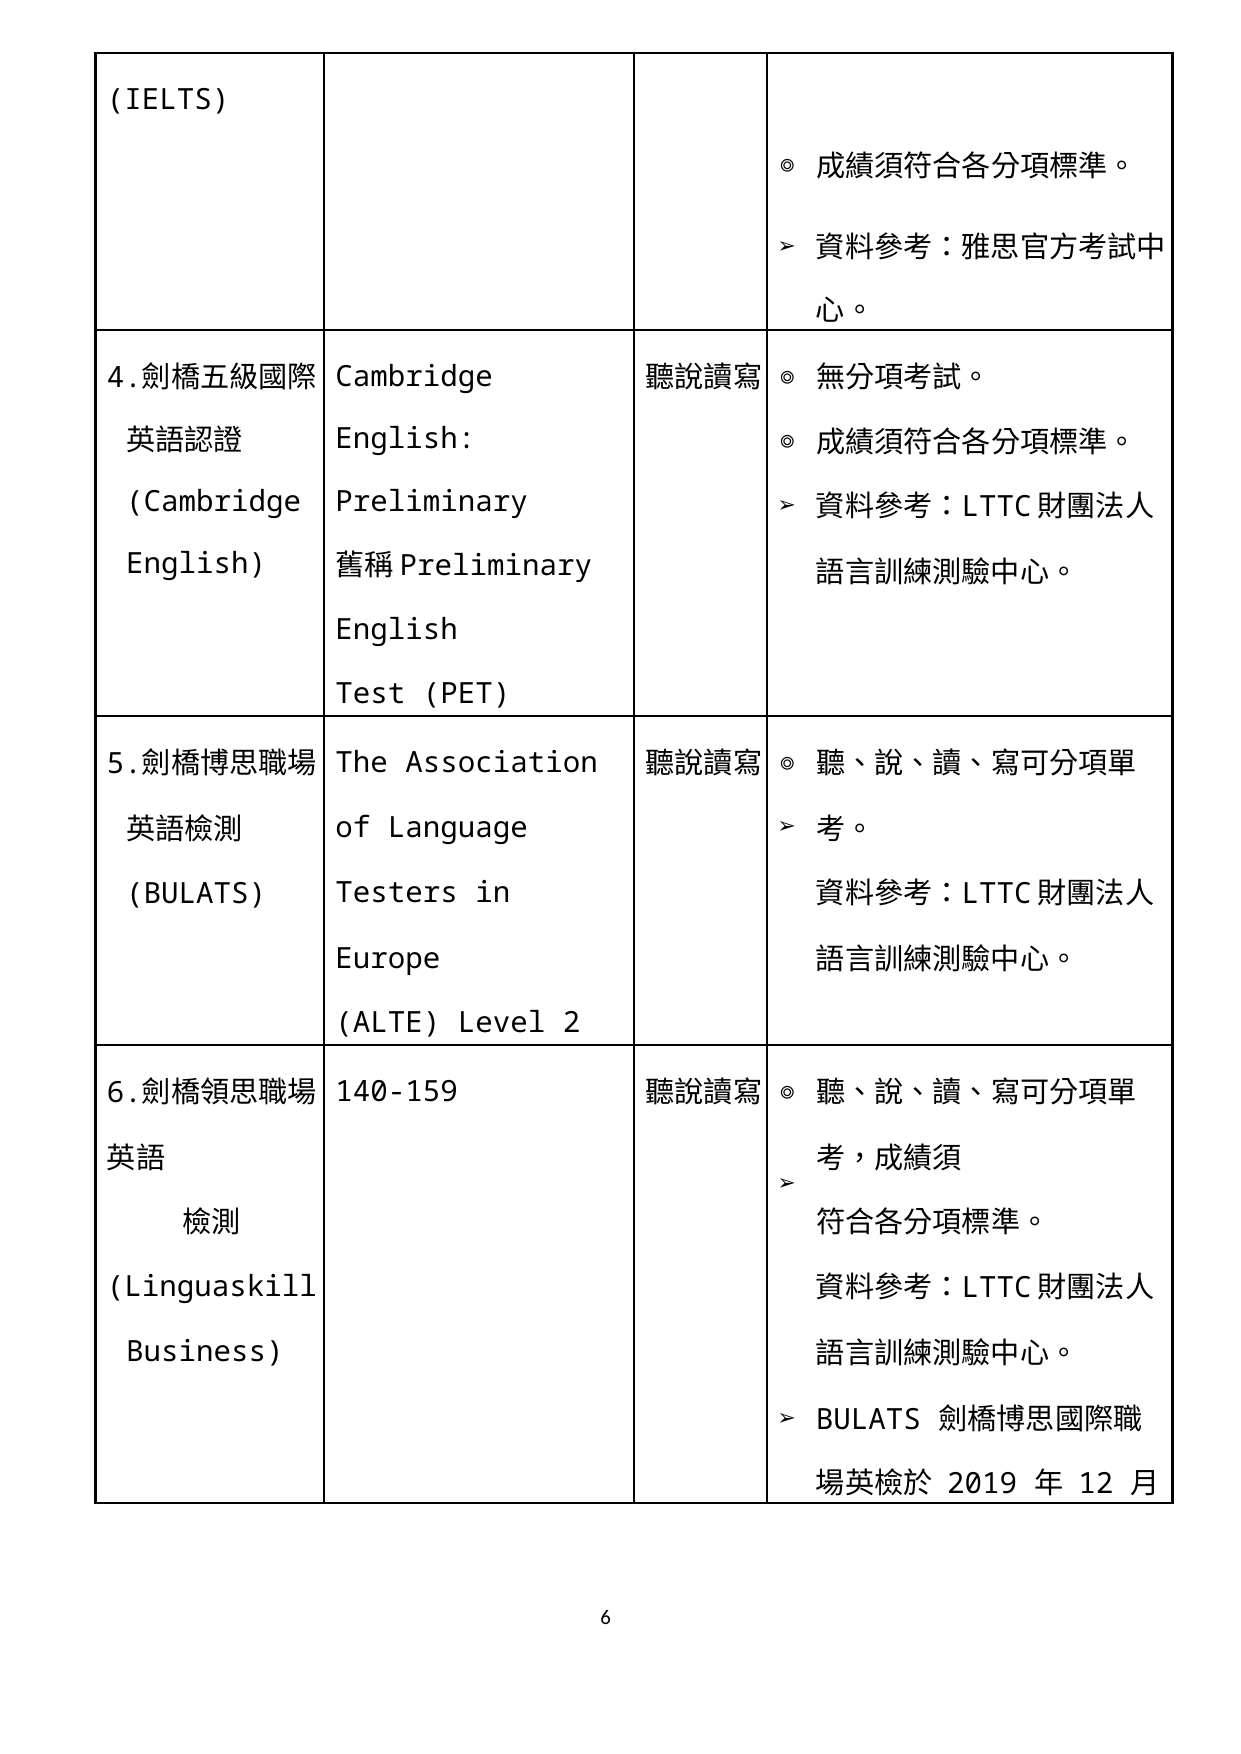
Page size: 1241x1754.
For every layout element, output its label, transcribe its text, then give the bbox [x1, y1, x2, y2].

table_cell 聽說讀寫 [635, 717, 766, 1043]
table_cell 聽說讀寫 [635, 331, 766, 715]
table_cell Cambridge English: Preliminary 舊稱Preliminary English Test (PET) [325, 331, 633, 715]
table_cell [635, 119, 766, 201]
table_cell [635, 201, 766, 328]
table_cell 140-159 [325, 1046, 633, 1372]
table_cell [768, 54, 816, 119]
table_cell [97, 201, 323, 328]
table_cell 聽說讀寫 [635, 1046, 766, 1372]
table_cell [97, 119, 323, 201]
table_cell [325, 1373, 633, 1502]
table_cell 6.劍橋領思職場英語 檢測(Linguaskill Business) [97, 1046, 323, 1372]
table_cell [816, 54, 1171, 119]
table_cell [325, 119, 633, 201]
table_cell 無分項考試。 成績須符合各分項標準。 資料參考：LTTC財團法人語言訓練測驗中心。 [816, 331, 1171, 715]
table_cell [635, 1373, 766, 1502]
table_cell ◎ [768, 119, 816, 201]
table_cell (IELTS) [97, 54, 323, 119]
table_cell [325, 201, 633, 328]
table_cell BULATS 劍橋博思國際職場英檢於 2019 年 12 月 [816, 1373, 1171, 1502]
table_cell 聽、說、讀、寫可分項單考，成績須 符合各分項標準。 資料參考：LTTC財團法人語言訓練測驗中心。 [816, 1046, 1171, 1372]
table_cell ◎ ◎ ➢ [768, 331, 816, 715]
table_cell ◎ ➢ [768, 1046, 816, 1372]
table_cell 資料參考：雅思官方考試中心。 [816, 201, 1171, 328]
table_cell [635, 54, 766, 119]
table_cell 4.劍橋五級國際英語認證(Cambridge English) [97, 331, 323, 715]
table_cell 聽、說、讀、寫可分項單考。 資料參考：LTTC財團法人語言訓練測驗中心。 [816, 717, 1171, 1043]
table_cell [97, 1373, 323, 1502]
table_cell 成績須符合各分項標準。 [816, 119, 1171, 201]
table_cell 5.劍橋博思職場英語檢測(BULATS) [97, 717, 323, 1043]
table_cell ➢ [768, 201, 816, 328]
table_cell ◎ ➢ [768, 717, 816, 1043]
table_cell [325, 54, 633, 119]
table_cell ➢ [768, 1373, 816, 1502]
table_cell The Association of Language Testers in Europe (ALTE) Level 2 [325, 717, 633, 1043]
